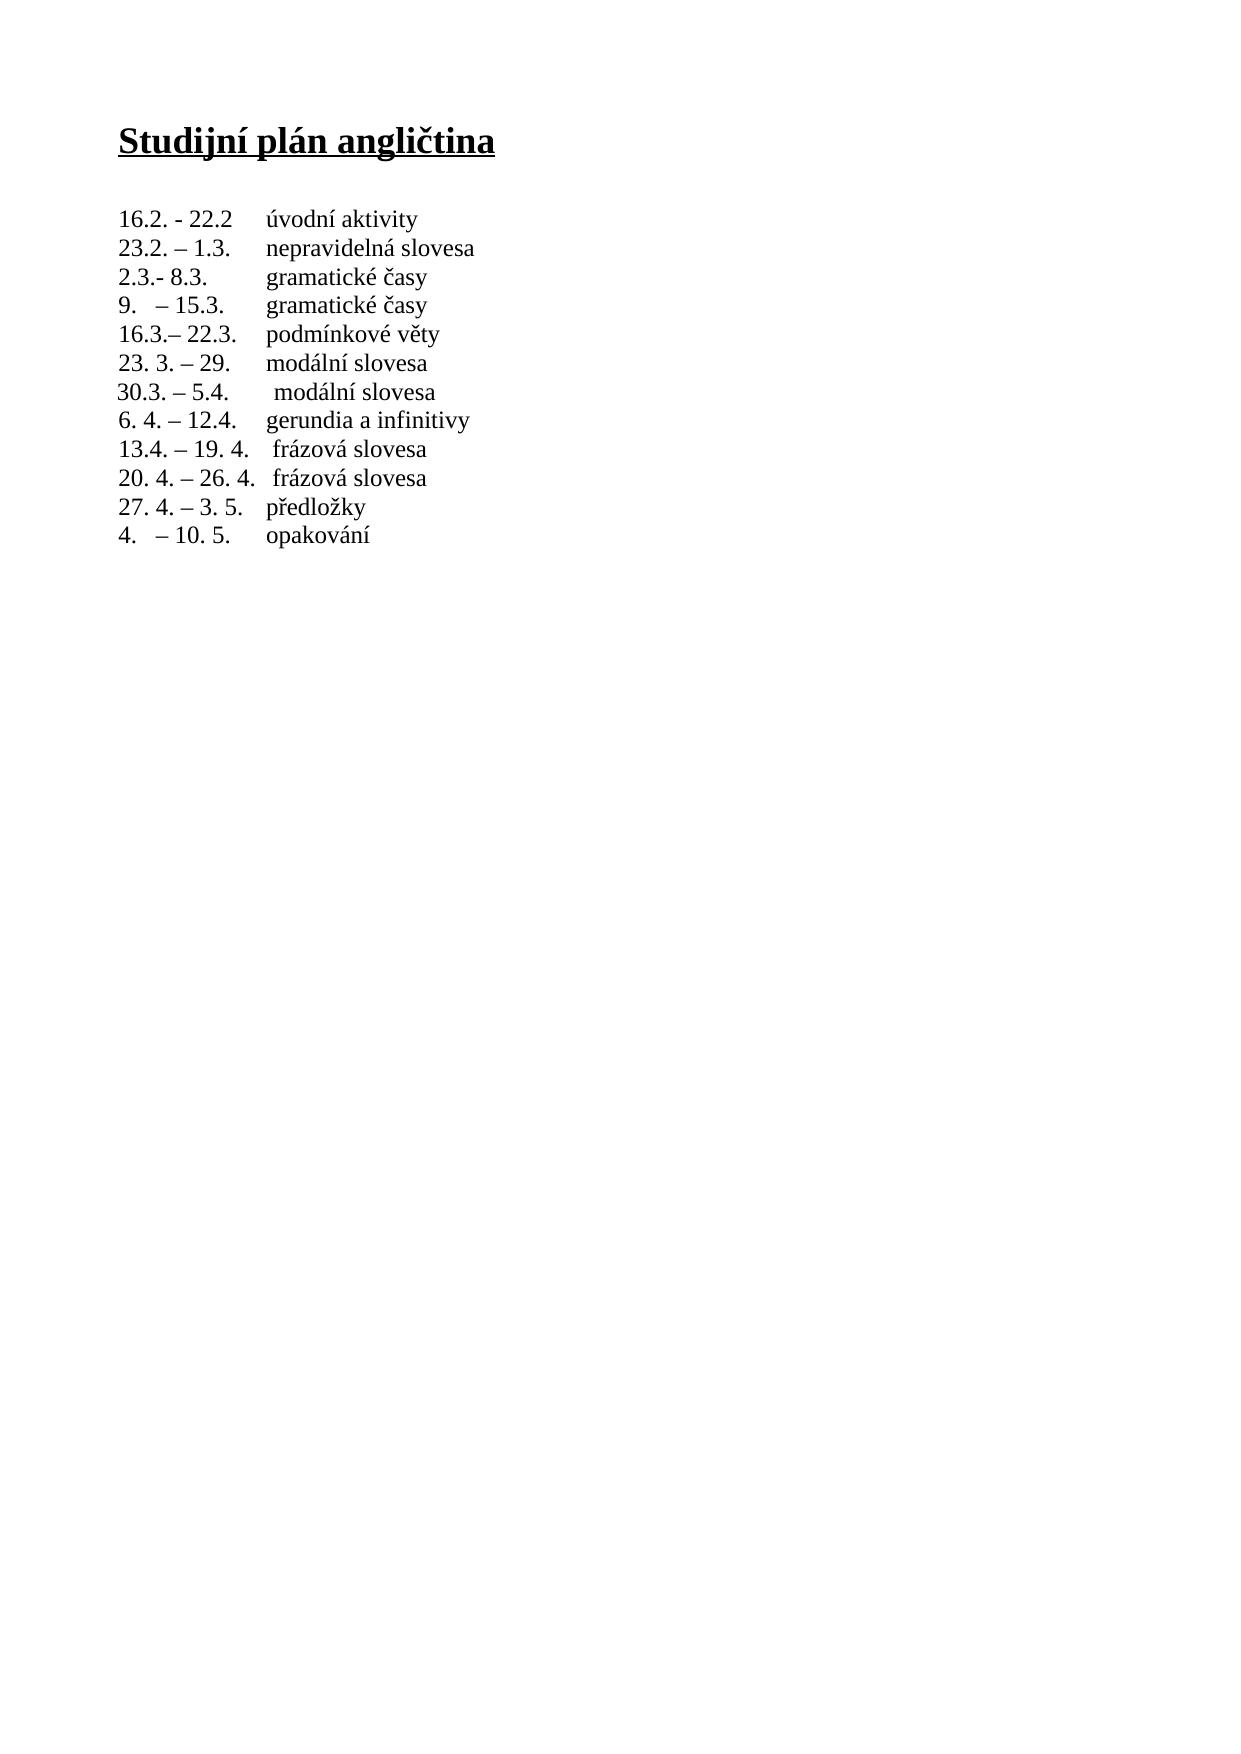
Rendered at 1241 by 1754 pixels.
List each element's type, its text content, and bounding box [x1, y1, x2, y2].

text 16.2. - 22.2 úvodní aktivity [118, 204, 1122, 233]
text 23. 3. – 29. modální slovesa [118, 348, 1122, 377]
list – 15.3. gramatické časy [118, 291, 1122, 319]
text 23.2. – 1.3. nepravidelná slovesa [118, 233, 1122, 262]
text 13.4. – 19. 4. frázová slovesa [118, 434, 1122, 463]
text 2.3.- 8.3. gramatické časy [118, 262, 1122, 291]
text 27. 4. – 3. 5. předložky [118, 492, 1122, 521]
list – 10. 5. opakování [118, 521, 1122, 549]
text 20. 4. – 26. 4. frázová slovesa [118, 463, 1122, 492]
text Studijní plán angličtina [118, 118, 1122, 161]
text 6. 4. – 12.4. gerundia a infinitivy [118, 406, 1122, 434]
text 16.3.– 22.3. podmínkové věty [118, 319, 1122, 348]
text 30.3. – 5.4. modální slovesa [117, 377, 1122, 406]
